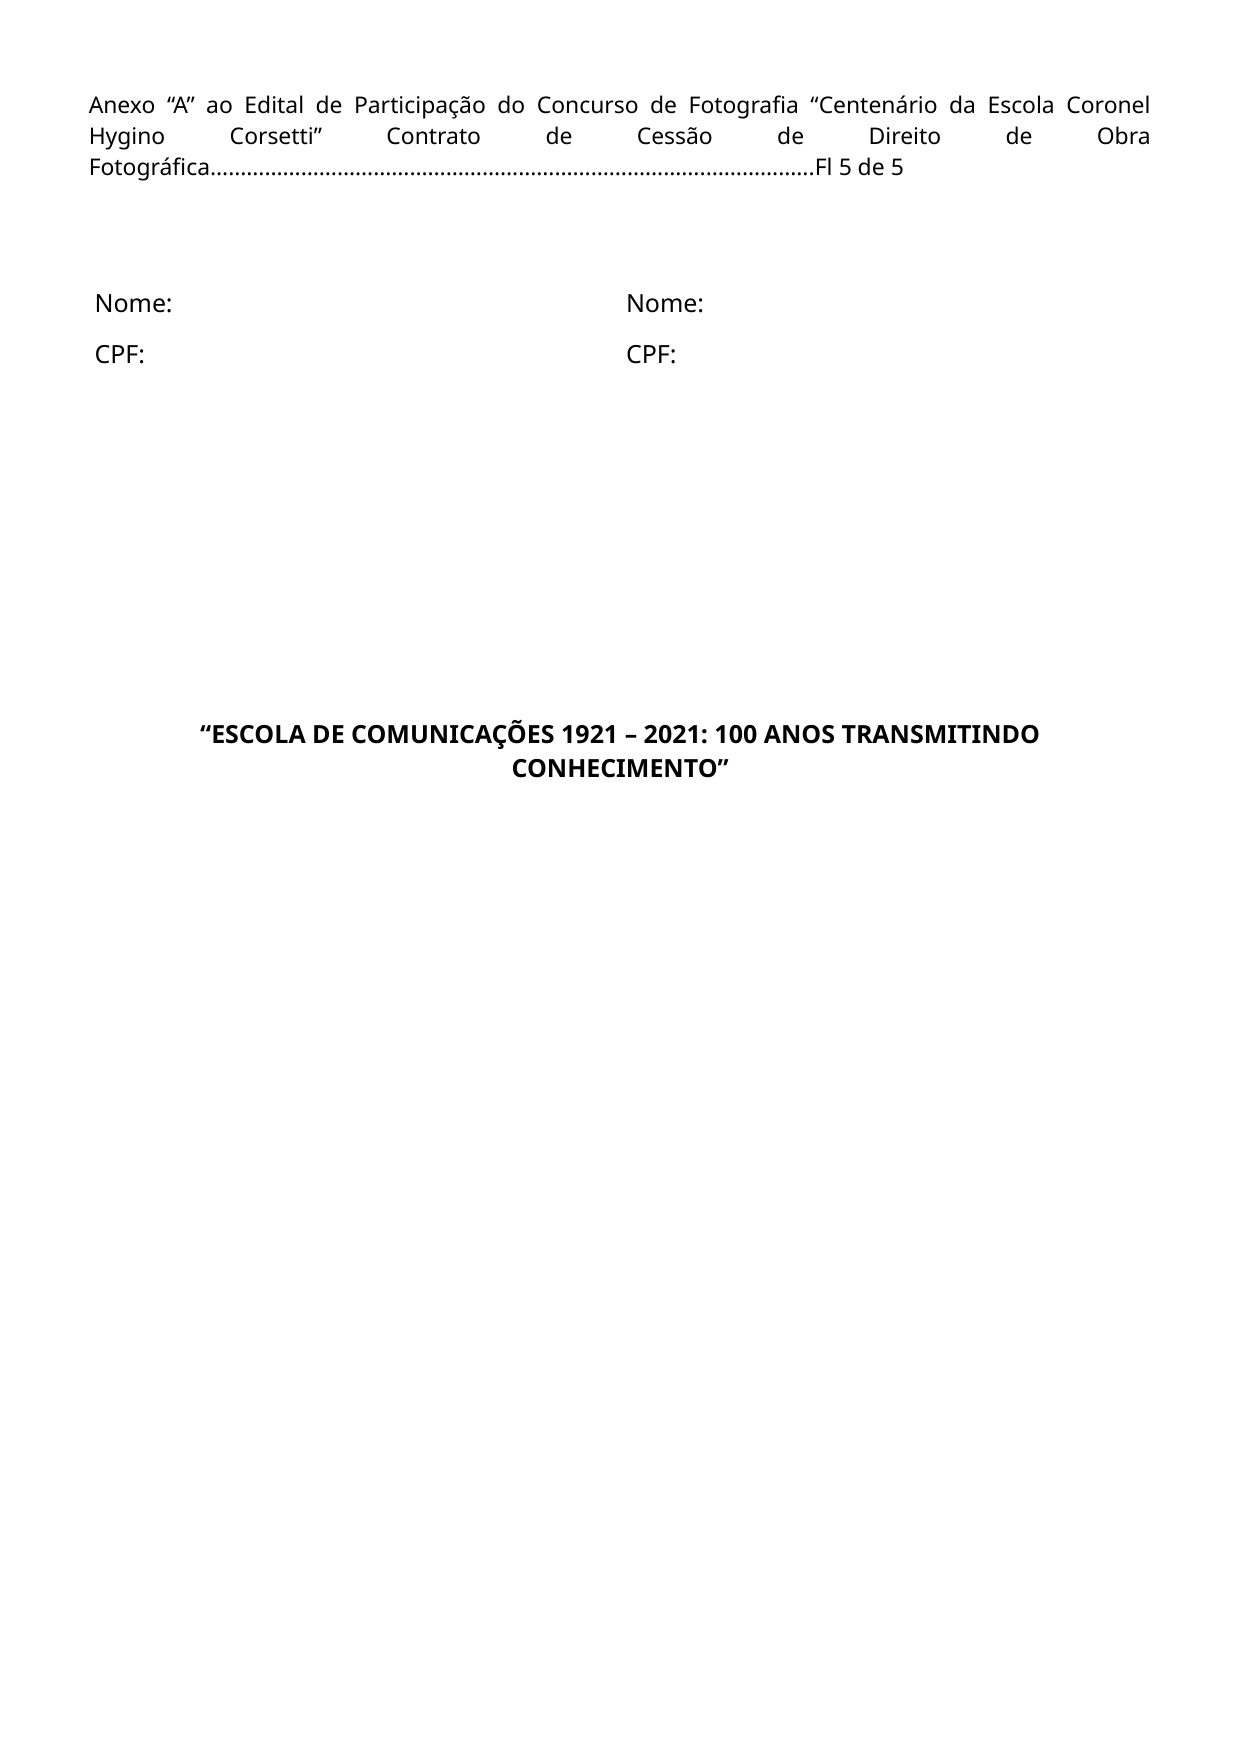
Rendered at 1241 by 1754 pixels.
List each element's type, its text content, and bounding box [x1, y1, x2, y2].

table_cell Nome: CPF: [620, 212, 1152, 376]
table_cell Nome: CPF: [89, 212, 620, 376]
text “ESCOLA DE COMUNICAÇÕES 1921 – 2021: 100 ANOS TRANSMITINDO CONHECIMENTO” [88, 717, 1152, 785]
